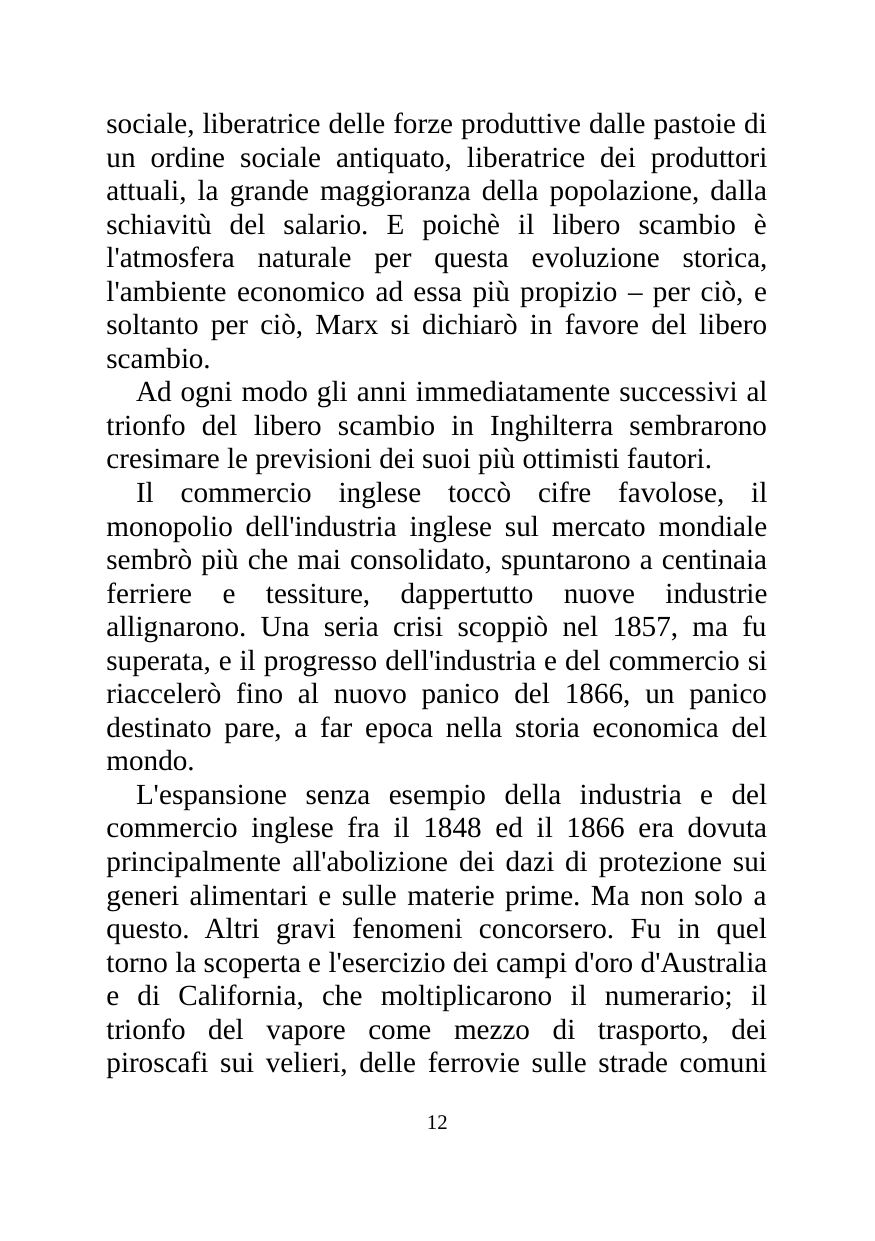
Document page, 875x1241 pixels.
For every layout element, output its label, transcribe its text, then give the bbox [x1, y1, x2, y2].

text L'espansione senza esempio della industria e del commercio inglese fra il 1848 ed il 1866 era dovuta principalmente all'abolizione dei dazi di protezione sui generi alimentari e sulle materie prime. Ma non solo a questo. Altri gravi fenomeni concorsero. Fu in quel torno la scoperta e l'esercizio dei campi d'oro d'Australia e di California, che moltiplicarono il numerario; il trionfo del vapore come mezzo di trasporto, dei piroscafi sui velieri, delle ferrovie sulle strade comuni [106, 777, 768, 1079]
text Ad ogni modo gli anni immediatamente successivi al trionfo del libero scambio in Inghilterra sembrarono cresimare le previsioni dei suoi più ottimisti fautori. [106, 374, 768, 475]
text sociale, liberatrice delle forze produttive dalle pastoie di un ordine sociale antiquato, liberatrice dei produttori attuali, la grande maggioranza della popolazione, dalla schiavitù del salario. E poichè il libero scambio è l'atmosfera naturale per questa evoluzione storica, l'ambiente economico ad essa più propizio – per ciò, e soltanto per ciò, Marx si dichiarò in favore del libero scambio. [106, 106, 768, 374]
text Il commercio inglese toccò cifre favolose, il monopolio dell'industria inglese sul mercato mondiale sembrò più che mai consolidato, spuntarono a centinaia ferriere e tessiture, dappertutto nuove industrie allignarono. Una seria crisi scoppiò nel 1857, ma fu superata, e il progresso dell'industria e del commercio si riaccelerò fino al nuovo panico del 1866, un panico destinato pare, a far epoca nella storia economica del mondo. [106, 475, 768, 777]
